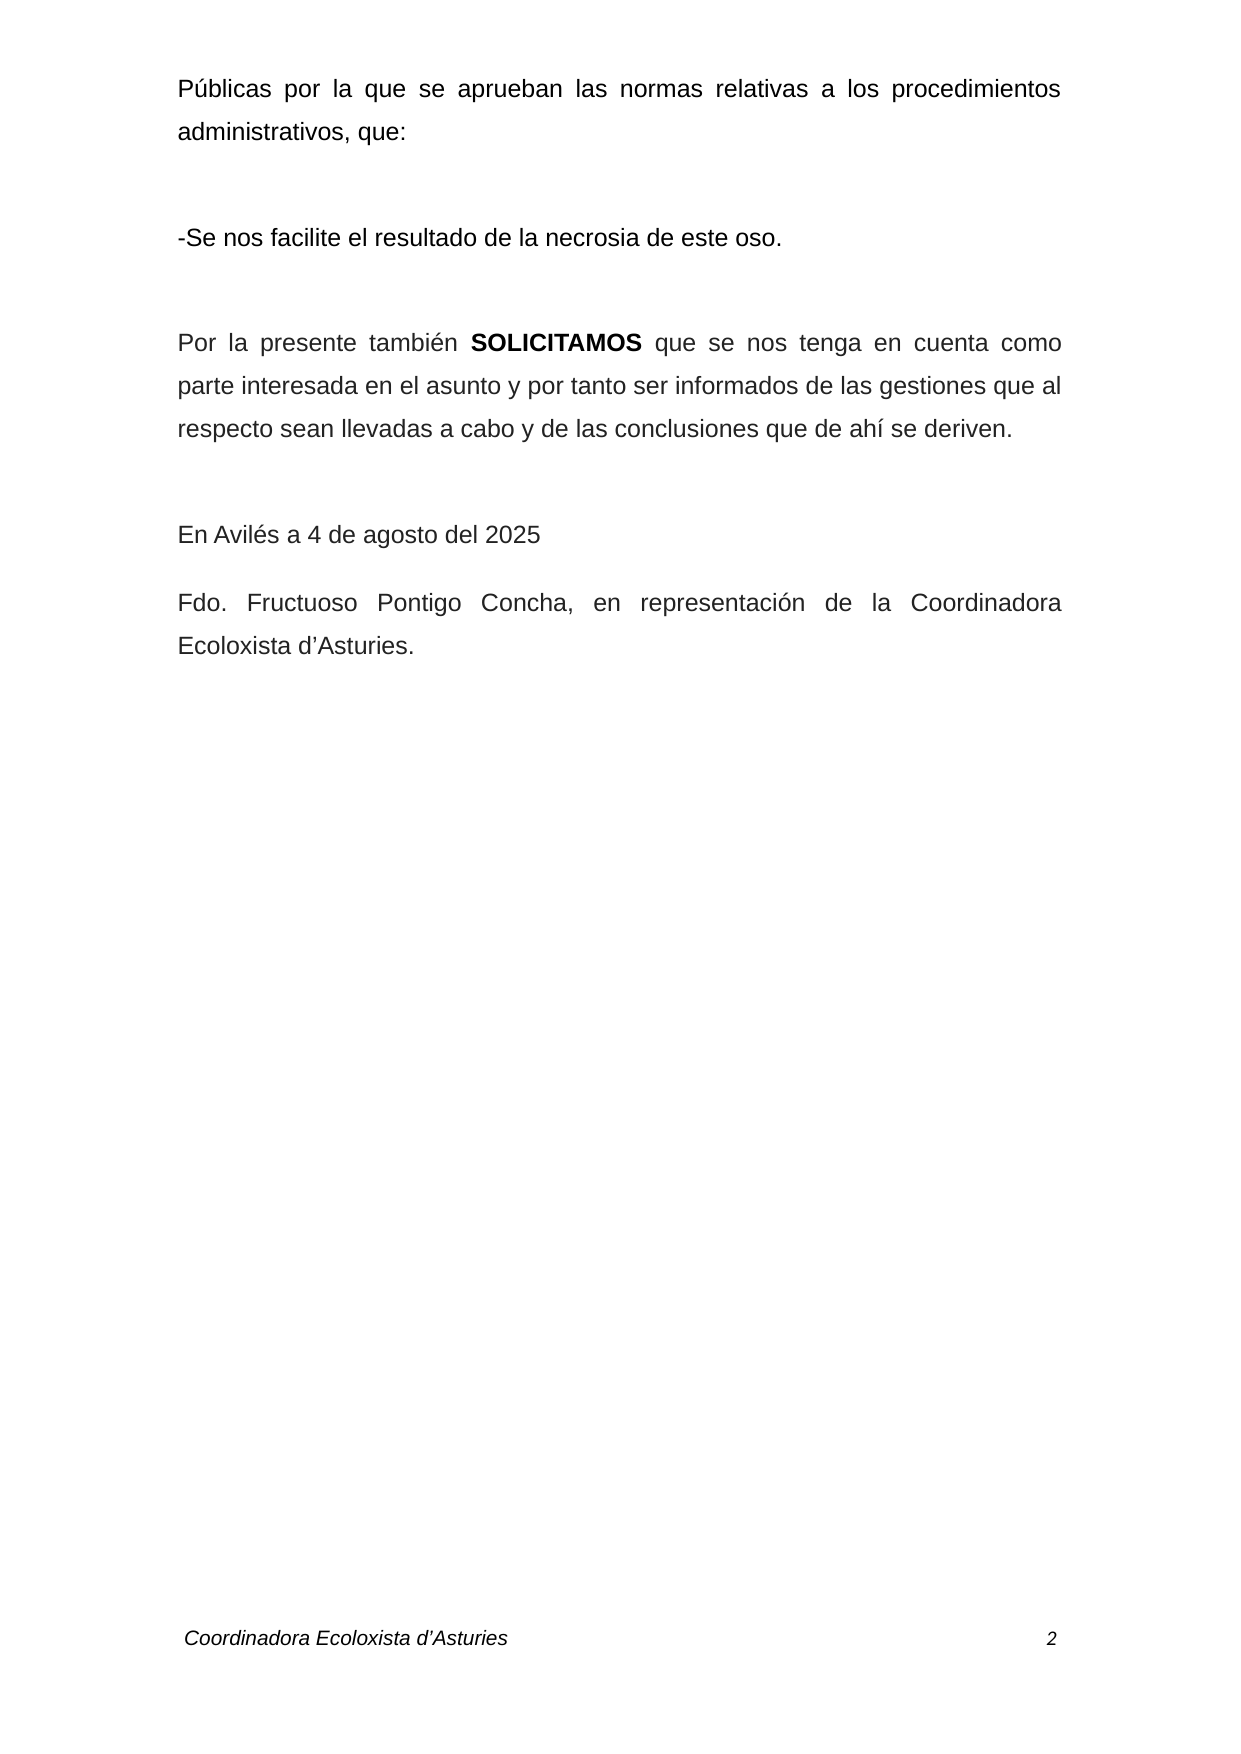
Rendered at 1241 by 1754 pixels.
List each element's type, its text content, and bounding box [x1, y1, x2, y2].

text Públicas por la que se aprueban las normas relativas a los procedimientos administrativos, que: [177, 74, 1063, 146]
text Fdo. Fructuoso Pontigo Concha, en representación de la Coordinadora Ecoloxista d’Asturies. [177, 588, 1063, 660]
text -Se nos facilite el resultado de la necrosia de este oso. [177, 223, 1063, 251]
text En Avilés a 4 de agosto del 2025 [177, 520, 1063, 549]
text Por la presente también SOLICITAMOS que se nos tenga en cuenta como parte interesada en el asunto y por tanto ser informados de las gestiones que al respecto sean llevadas a cabo y de las conclusiones que de ahí se deriven. [177, 328, 1063, 443]
